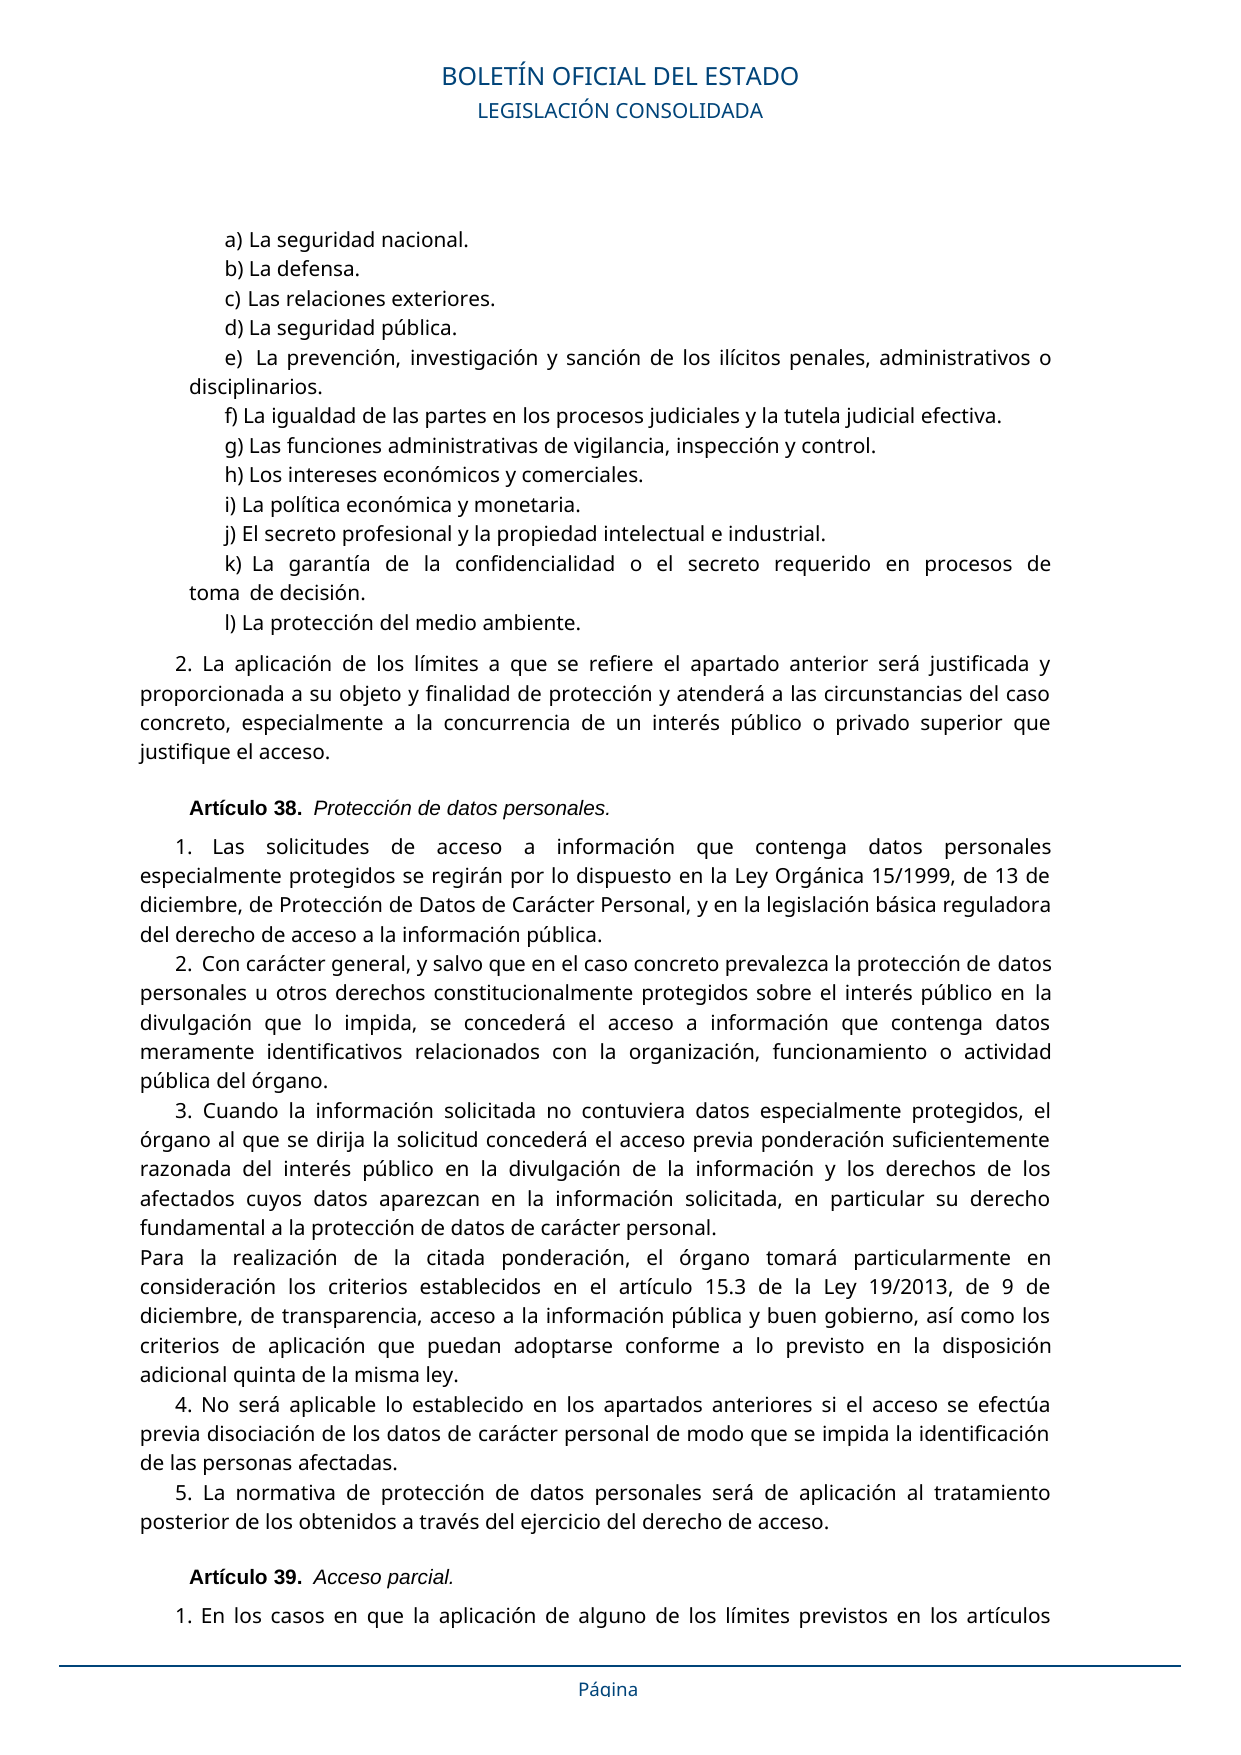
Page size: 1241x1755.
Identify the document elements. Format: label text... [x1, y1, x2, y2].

list La seguridad nacional. [224, 225, 1184, 253]
text Artículo 38. Protección de datos personales. [189, 796, 1184, 819]
list Las funciones administrativas de vigilancia, inspección y control. [224, 431, 1184, 459]
list Las relaciones exteriores. [224, 284, 1184, 312]
list Los intereses económicos y comerciales. [224, 460, 1184, 489]
list Cuando la información solicitada no contuviera datos especialmente protegidos, el órgano al que se dirija la solicitud concederá el acceso previa ponderación suficientemente razonada del interés público en la divulgación de la información y los derechos de los afectados cuyos datos aparezcan en la información solicitada, en particular su derecho fundamental a la protección de datos de carácter personal. [139, 1096, 1052, 1242]
list La seguridad pública. [224, 313, 1184, 342]
list La garantía de la confidencialidad o el secreto requerido en procesos de toma de decisión. [189, 549, 1052, 607]
list La aplicación de los límites a que se refiere el apartado anterior será justificada y proporcionada a su objeto y finalidad de protección y atenderá a las circunstancias del caso concreto, especialmente a la concurrencia de un interés público o privado superior que justifique el acceso. [139, 649, 1052, 766]
list No será aplicable lo establecido en los apartados anteriores si el acceso se efectúa previa disociación de los datos de carácter personal de modo que se impida la identificación de las personas afectadas. [139, 1390, 1052, 1477]
list El secreto profesional y la propiedad intelectual e industrial. [224, 519, 1184, 548]
list La protección del medio ambiente. [224, 608, 1184, 636]
text Para la realización de la citada ponderación, el órgano tomará particularmente en consideración los criterios establecidos en el artículo 15.3 de la Ley 19/2013, de 9 de diciembre, de transparencia, acceso a la información pública y buen gobierno, así como los criterios de aplicación que puedan adoptarse conforme a lo previsto en la disposición adicional quinta de la misma ley. [139, 1243, 1052, 1388]
list Con carácter general, y salvo que en el caso concreto prevalezca la protección de datos personales u otros derechos constitucionalmente protegidos sobre el interés público en la divulgación que lo impida, se concederá el acceso a información que contenga datos meramente identificativos relacionados con la organización, funcionamiento o actividad pública del órgano. [139, 949, 1052, 1095]
list La prevención, investigación y sanción de los ilícitos penales, administrativos o disciplinarios. [189, 343, 1051, 400]
list La normativa de protección de datos personales será de aplicación al tratamiento posterior de los obtenidos a través del ejercicio del derecho de acceso. [139, 1478, 1052, 1535]
list La política económica y monetaria. [224, 490, 1184, 518]
text Artículo 39. Acceso parcial. [189, 1565, 1184, 1589]
list En los casos en que la aplicación de alguno de los límites previstos en los artículos [139, 1601, 1052, 1630]
list Las solicitudes de acceso a información que contenga datos personales especialmente protegidos se regirán por lo dispuesto en la Ley Orgánica 15/1999, de 13 de diciembre, de Protección de Datos de Carácter Personal, y en la legislación básica reguladora del derecho de acceso a la información pública. [139, 832, 1052, 948]
list La igualdad de las partes en los procesos judiciales y la tutela judicial efectiva. [224, 401, 1184, 430]
list La defensa. [224, 254, 1184, 283]
